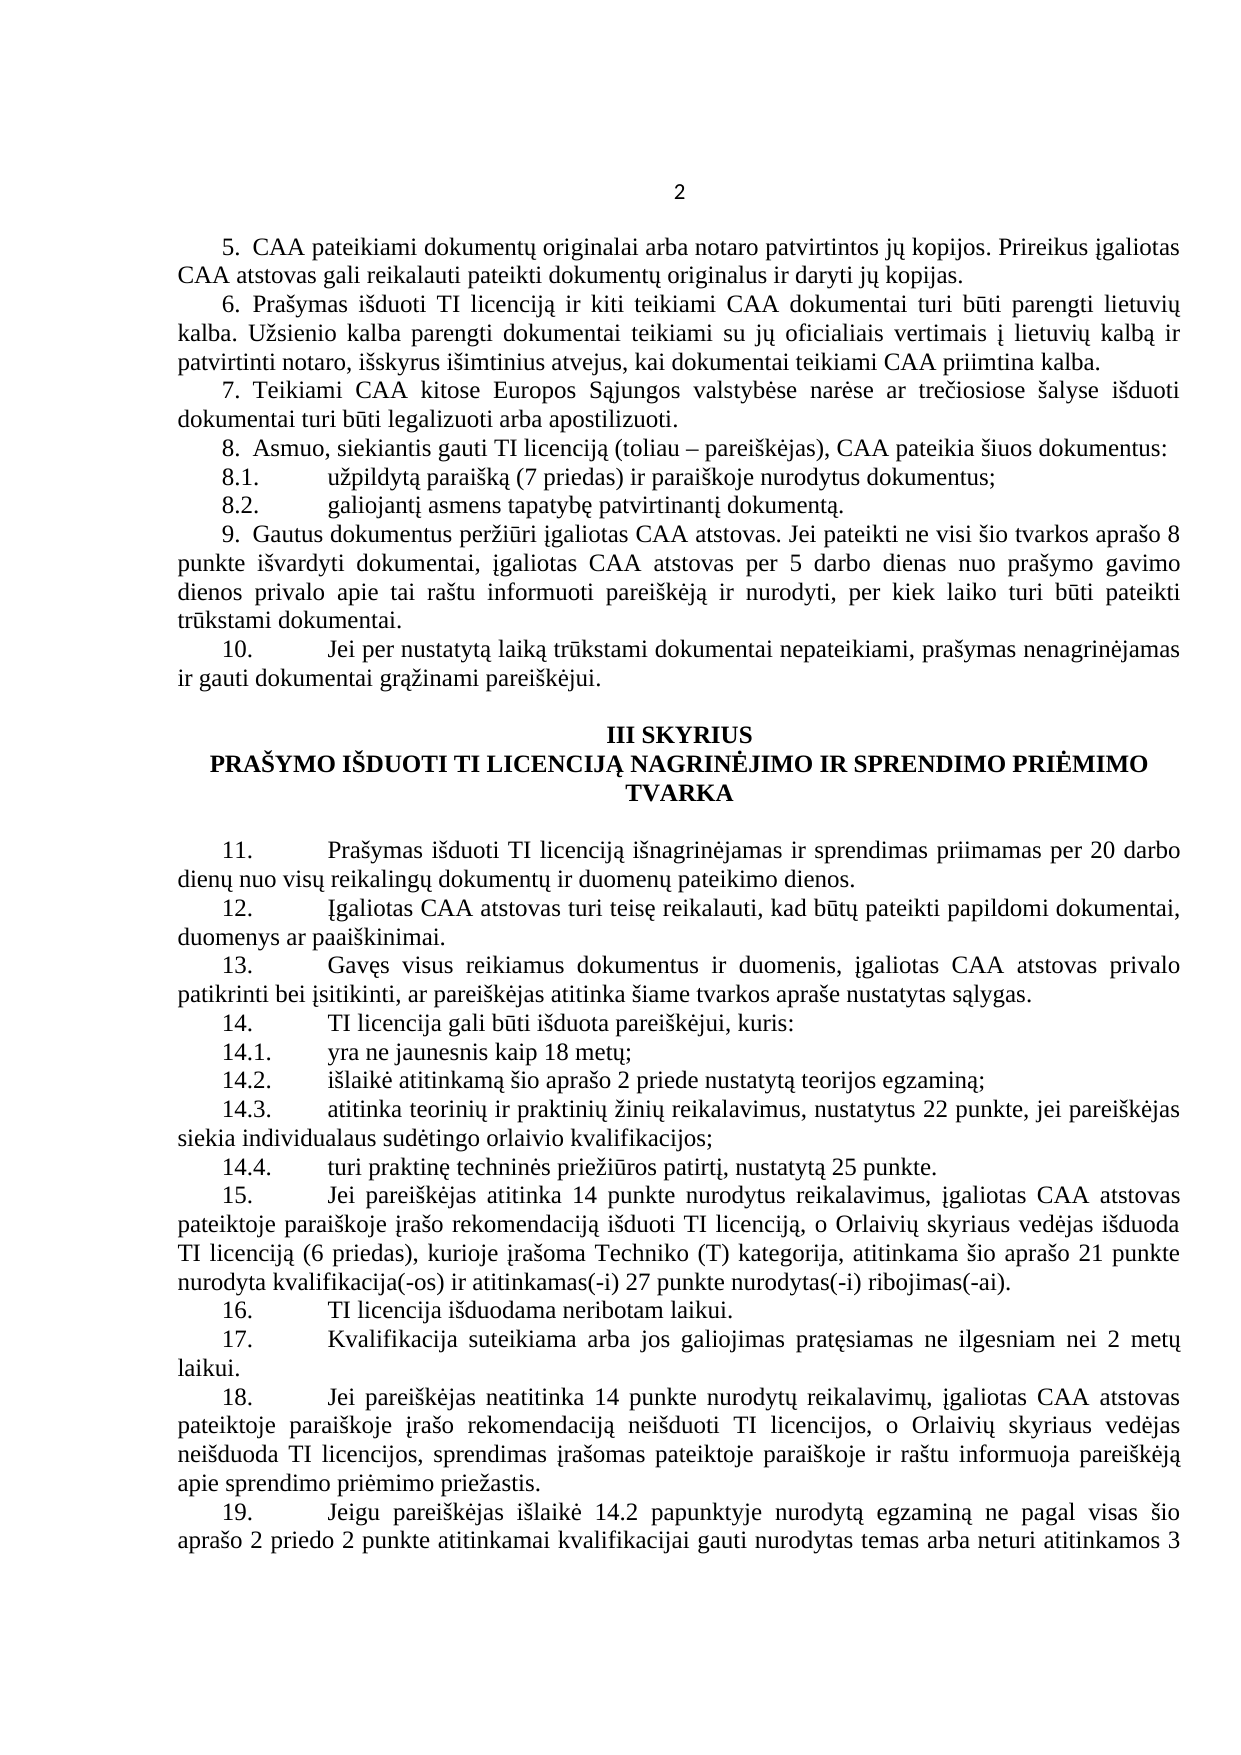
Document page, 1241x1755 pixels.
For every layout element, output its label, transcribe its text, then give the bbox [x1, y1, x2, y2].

text 14.1. yra ne jaunesnis kaip 18 metų; [177, 1037, 1181, 1065]
text 14. TI licencija gali būti išduota pareiškėjui, kuris: [177, 1008, 1181, 1037]
text 15. Jei pareiškėjas atitinka 14 punkte nurodytus reikalavimus, įgaliotas CAA atstovas pateiktoje paraiškoje įrašo rekomendaciją išduoti TI licenciją, o Orlaivių skyriaus vedėjas išduoda TI licenciją (6 priedas), kurioje įrašoma Techniko (T) kategorija, atitinkama šio aprašo 21 punkte nurodyta kvalifikacija(-os) ir atitinkamas(-i) 27 punkte nurodytas(-i) ribojimas(-ai). [177, 1180, 1181, 1295]
text 14.3. atitinka teorinių ir praktinių žinių reikalavimus, nustatytus 22 punkte, jei pareiškėjas siekia individualaus sudėtingo orlaivio kvalifikacijos; [177, 1094, 1181, 1152]
text 5. CAA pateikiami dokumentų originalai arba notaro patvirtintos jų kopijos. Prireikus įgaliotas CAA atstovas gali reikalauti pateikti dokumentų originalus ir daryti jų kopijas. [177, 232, 1181, 289]
text 8.2. galiojantį asmens tapatybę patvirtinantį dokumentą. [177, 490, 1181, 519]
text 8. Asmuo, siekiantis gauti TI licenciją (toliau – pareiškėjas), CAA pateikia šiuos dokumentus: [177, 433, 1181, 462]
text 13. Gavęs visus reikiamus dokumentus ir duomenis, įgaliotas CAA atstovas privalo patikrinti bei įsitikinti, ar pareiškėjas atitinka šiame tvarkos apraše nustatytas sąlygas. [177, 950, 1181, 1008]
text 17. Kvalifikacija suteikiama arba jos galiojimas pratęsiamas ne ilgesniam nei 2 metų laikui. [177, 1324, 1181, 1382]
text 12. Įgaliotas CAA atstovas turi teisę reikalauti, kad būtų pateikti papildomi dokumentai, duomenys ar paaiškinimai. [177, 893, 1181, 950]
text 16. TI licencija išduodama neribotam laikui. [177, 1295, 1181, 1324]
text 11. Prašymas išduoti TI licenciją išnagrinėjamas ir sprendimas priimamas per 20 darbo dienų nuo visų reikalingų dokumentų ir duomenų pateikimo dienos. [177, 835, 1181, 893]
text 14.2. išlaikė atitinkamą šio aprašo 2 priede nustatytą teorijos egzaminą; [177, 1065, 1181, 1094]
text 19. Jeigu pareiškėjas išlaikė 14.2 papunktyje nurodytą egzaminą ne pagal visas šio aprašo 2 priedo 2 punkte atitinkamai kvalifikacijai gauti nurodytas temas arba neturi atitinkamos 3 [177, 1497, 1181, 1554]
text 10. Jei per nustatytą laiką trūkstami dokumentai nepateikiami, prašymas nenagrinėjamas ir gauti dokumentai grąžinami pareiškėjui. [177, 634, 1181, 692]
text III SKYRIUS [177, 720, 1181, 749]
text 8.1. užpildytą paraišką (7 priedas) ir paraiškoje nurodytus dokumentus; [177, 462, 1181, 490]
text 9. Gautus dokumentus peržiūri įgaliotas CAA atstovas. Jei pateikti ne visi šio tvarkos aprašo 8 punkte išvardyti dokumentai, įgaliotas CAA atstovas per 5 darbo dienas nuo prašymo gavimo dienos privalo apie tai raštu informuoti pareiškėją ir nurodyti, per kiek laiko turi būti pateikti trūkstami dokumentai. [177, 519, 1181, 634]
text PRAŠYMO IŠDUOTI TI LICENCIJĄ NAGRINĖJIMO IR SPRENDIMO PRIĖMIMO TVARKA [177, 749, 1181, 807]
text 7. Teikiami CAA kitose Europos Sąjungos valstybėse narėse ar trečiosiose šalyse išduoti dokumentai turi būti legalizuoti arba apostilizuoti. [177, 375, 1181, 433]
text 18. Jei pareiškėjas neatitinka 14 punkte nurodytų reikalavimų, įgaliotas CAA atstovas pateiktoje paraiškoje įrašo rekomendaciją neišduoti TI licencijos, o Orlaivių skyriaus vedėjas neišduoda TI licencijos, sprendimas įrašomas pateiktoje paraiškoje ir raštu informuoja pareiškėją apie sprendimo priėmimo priežastis. [177, 1382, 1181, 1497]
text 14.4. turi praktinę techninės priežiūros patirtį, nustatytą 25 punkte. [177, 1152, 1181, 1180]
text 6. Prašymas išduoti TI licenciją ir kiti teikiami CAA dokumentai turi būti parengti lietuvių kalba. Užsienio kalba parengti dokumentai teikiami su jų oficialiais vertimais į lietuvių kalbą ir patvirtinti notaro, išskyrus išimtinius atvejus, kai dokumentai teikiami CAA priimtina kalba. [177, 289, 1181, 375]
